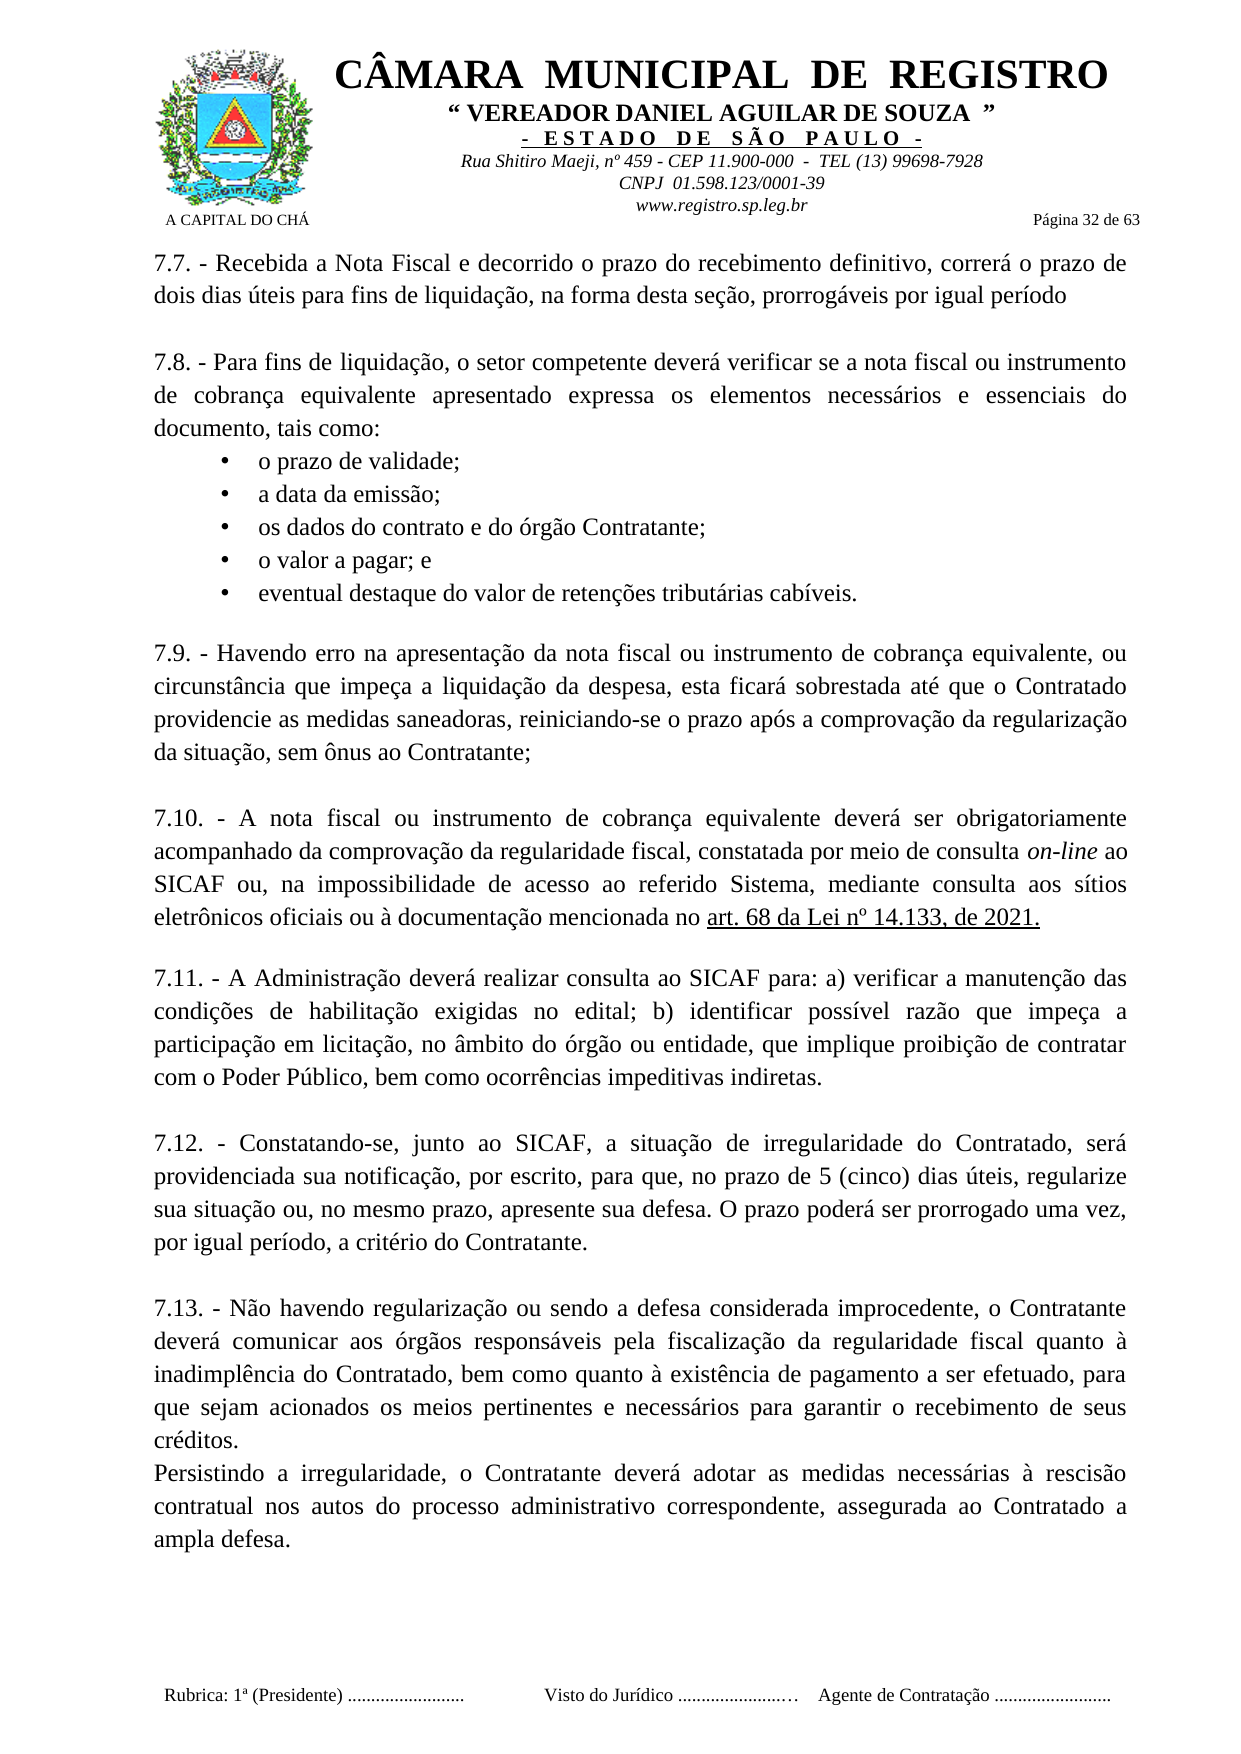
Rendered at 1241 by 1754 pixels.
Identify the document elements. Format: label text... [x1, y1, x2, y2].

text 7.7. - Recebida a Nota Fiscal e decorrido o prazo do recebimento definitivo, correrá o prazo de dois dias úteis para fins de liquidação, na forma desta seção, prorrogáveis por igual período [153, 248, 1128, 309]
text 7.12. - Constatando-se, junto ao SICAF, a situação de irregularidade do Contratado, será providenciada sua notificação, por escrito, para que, no prazo de 5 (cinco) dias úteis, regularize sua situação ou, no mesmo prazo, apresente sua defesa. O prazo poderá ser prorrogado uma vez, por igual período, a critério do Contratante. [153, 1128, 1128, 1256]
text 7.13. - Não havendo regularização ou sendo a defesa considerada improcedente, o Contratante deverá comunicar aos órgãos responsáveis pela fiscalização da regularidade fiscal quanto à inadimplência do Contratado, bem como quanto à existência de pagamento a ser efetuado, para que sejam acionados os meios pertinentes e necessários para garantir o recebimento de seus créditos. [153, 1293, 1128, 1454]
list o prazo de validade; [221, 446, 1128, 474]
text 7.10. - A nota fiscal ou instrumento de cobrança equivalente deverá ser obrigatoriamente acompanhado da comprovação da regularidade fiscal, constatada por meio de consulta on-line ao SICAF ou, na impossibilidade de acesso ao referido Sistema, mediante consulta aos sítios eletrônicos oficiais ou à documentação mencionada no art. 68 da Lei nº 14.133, de 2021. [153, 803, 1128, 931]
text 7.9. - Havendo erro na apresentação da nota fiscal ou instrumento de cobrança equivalente, ou circunstância que impeça a liquidação da despesa, esta ficará sobrestada até que o Contratado providencie as medidas saneadoras, reiniciando-se o prazo após a comprovação da regularização da situação, sem ônus ao Contratante; [153, 638, 1128, 766]
list a data da emissão; [221, 479, 1128, 507]
text Persistindo a irregularidade, o Contratante deverá adotar as medidas necessárias à rescisão contratual nos autos do processo administrativo correspondente, assegurada ao Contratado a ampla defesa. [153, 1458, 1128, 1553]
text 7.11. - A Administração deverá realizar consulta ao SICAF para: a) verificar a manutenção das condições de habilitação exigidas no edital; b) identificar possível razão que impeça a participação em licitação, no âmbito do órgão ou entidade, que implique proibição de contratar com o Poder Público, bem como ocorrências impeditivas indiretas. [153, 963, 1128, 1091]
list os dados do contrato e do órgão Contratante; [221, 512, 1128, 541]
text 7.8. - Para fins de liquidação, o setor competente deverá verificar se a nota fiscal ou instrumento de cobrança equivalente apresentado expressa os elementos necessários e essenciais do documento, tais como: [153, 347, 1128, 441]
list eventual destaque do valor de retenções tributárias cabíveis. [221, 578, 1128, 607]
list o valor a pagar; e [221, 545, 1128, 573]
